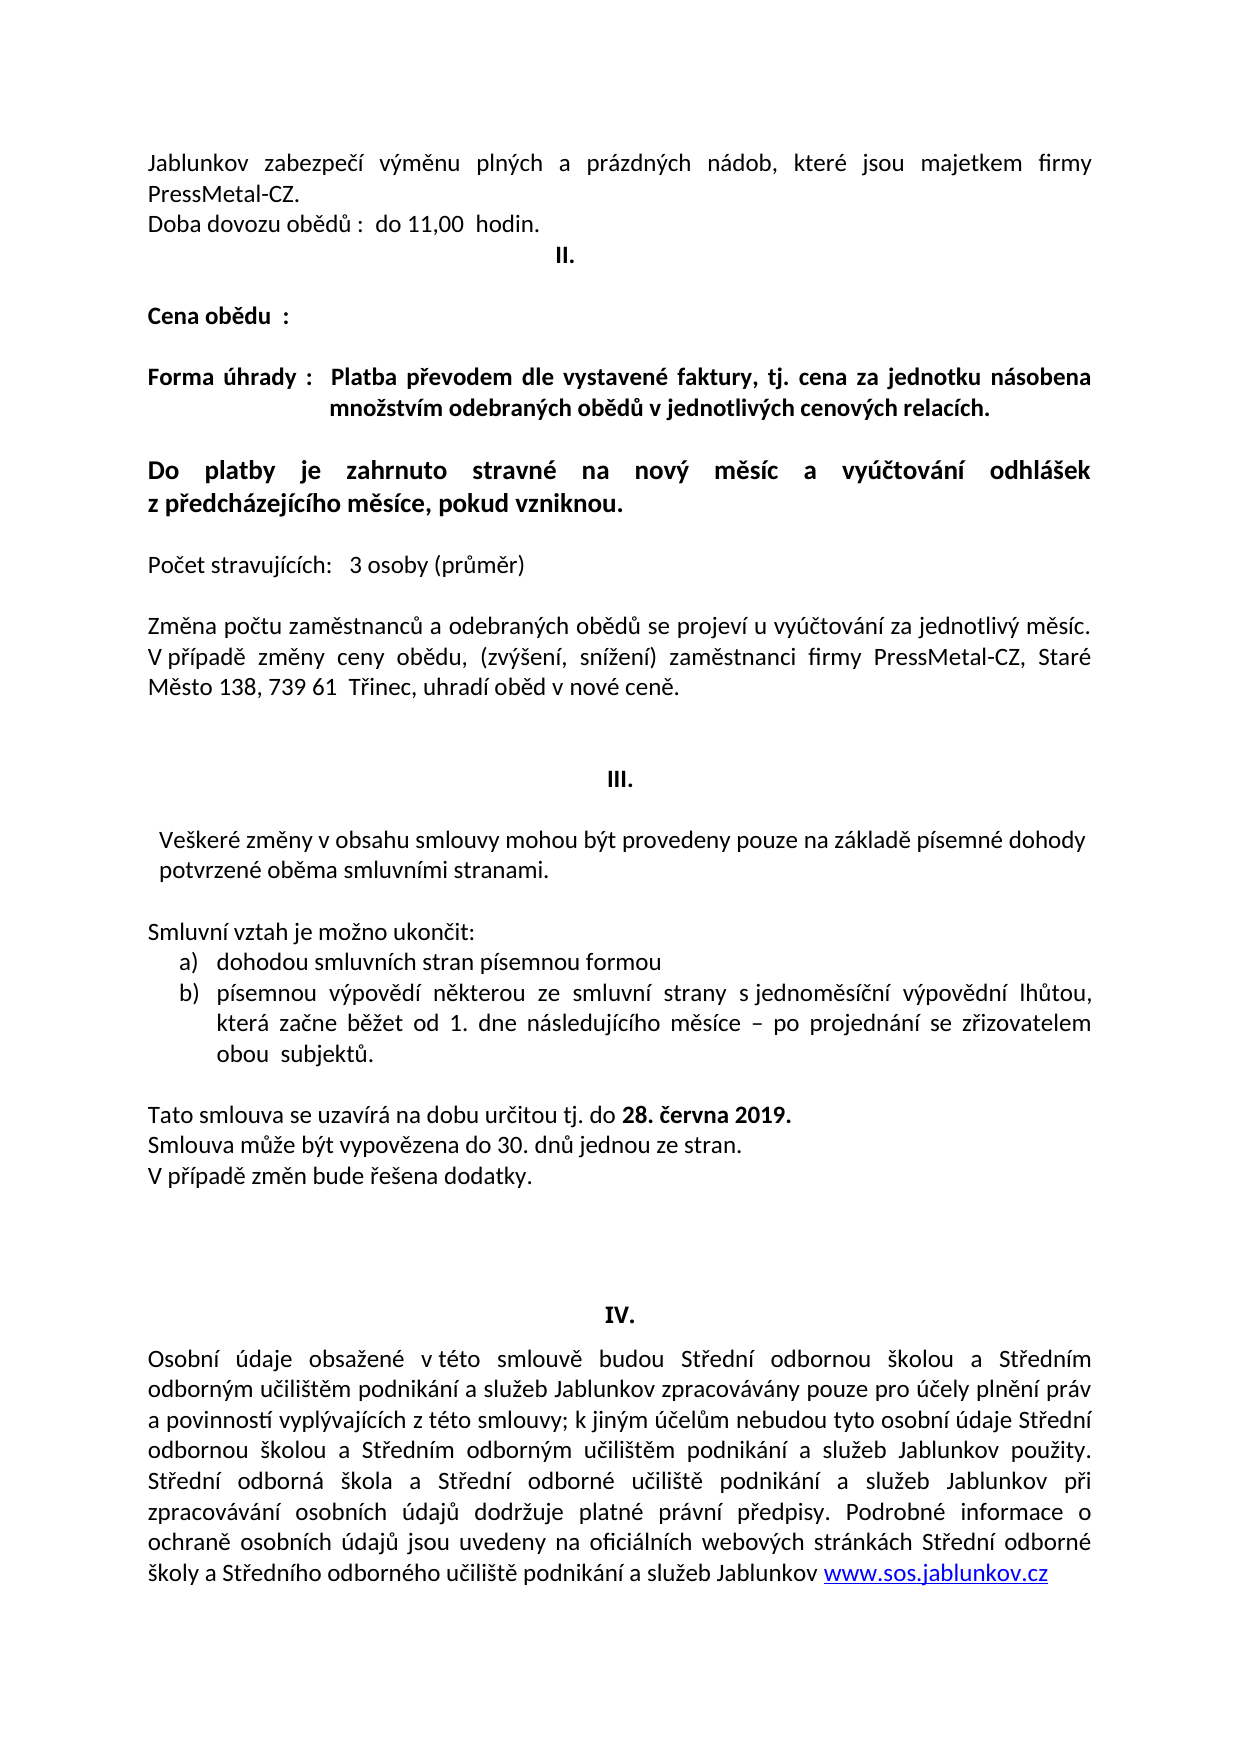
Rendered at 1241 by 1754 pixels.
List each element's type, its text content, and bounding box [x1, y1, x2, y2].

list písemnou výpovědí některou ze smluvní strany s jednoměsíční výpovědní lhůtou, která začne běžet od 1. dne následujícího měsíce – po projednání se zřizovatelem obou subjektů. [179, 977, 1093, 1068]
text potvrzené oběma smluvními stranami. [148, 854, 1093, 885]
text IV. [148, 1299, 1093, 1331]
text Změna počtu zaměstnanců a odebraných obědů se projeví u vyúčtování za jednotlivý měsíc. V případě změny ceny obědu, (zvýšení, snížení) zaměstnanci firmy PressMetal-CZ, Staré Město 138, 739 61 Třinec, uhradí oběd v nové ceně. [148, 610, 1093, 702]
text Doba dovozu obědů : do 11,00 hodin. [148, 209, 1093, 239]
text Jablunkov zabezpečí výměnu plných a prázdných nádob, které jsou majetkem firmy PressMetal-CZ. [148, 148, 1093, 209]
text V případě změn bude řešena dodatky. [148, 1160, 1093, 1190]
text Tato smlouva se uzavírá na dobu určitou tj. do 28. června 2019. [148, 1099, 1093, 1129]
text Smlouva může být vypovězena do 30. dnů jednou ze stran. [148, 1129, 1093, 1160]
text Veškeré změny v obsahu smlouvy mohou být provedeny pouze na základě písemné dohody [148, 824, 1093, 854]
text Smluvní vztah je možno ukončit: [148, 916, 1093, 946]
list dohodou smluvních stran písemnou formou [179, 946, 1093, 977]
text III. [148, 763, 1093, 793]
text Osobní údaje obsažené v této smlouvě budou Střední odbornou školou a Středním odborným učilištěm podnikání a služeb Jablunkov zpracovávány pouze pro účely plnění práv a povinností vyplývajících z této smlouvy; k jiným účelům nebudou tyto osobní údaje Střední odbornou školou a Středním odborným učilištěm podnikání a služeb Jablunkov použity. Střední odborná škola a Střední odborné učiliště podnikání a služeb Jablunkov při zpracovávání osobních údajů dodržuje platné právní předpisy. Podrobné informace o ochraně osobních údajů jsou uvedeny na oficiálních webových stránkách Střední odborné školy a Středního odborného učiliště podnikání a služeb Jablunkov www.sos.jablunkov.cz [148, 1343, 1093, 1587]
text Do platby je zahrnuto stravné na nový měsíc a vyúčtování odhlášek z předcházejícího měsíce, pokud vzniknou. [148, 453, 1093, 519]
text Forma úhrady : Platba převodem dle vystavené faktury, tj. cena za jednotku násobena množstvím odebraných obědů v jednotlivých cenových relacích. [148, 361, 1093, 422]
text Cena obědu : [148, 300, 1093, 331]
text Počet stravujících: 3 osoby (průměr) [148, 549, 1093, 580]
text II. [148, 239, 1093, 270]
